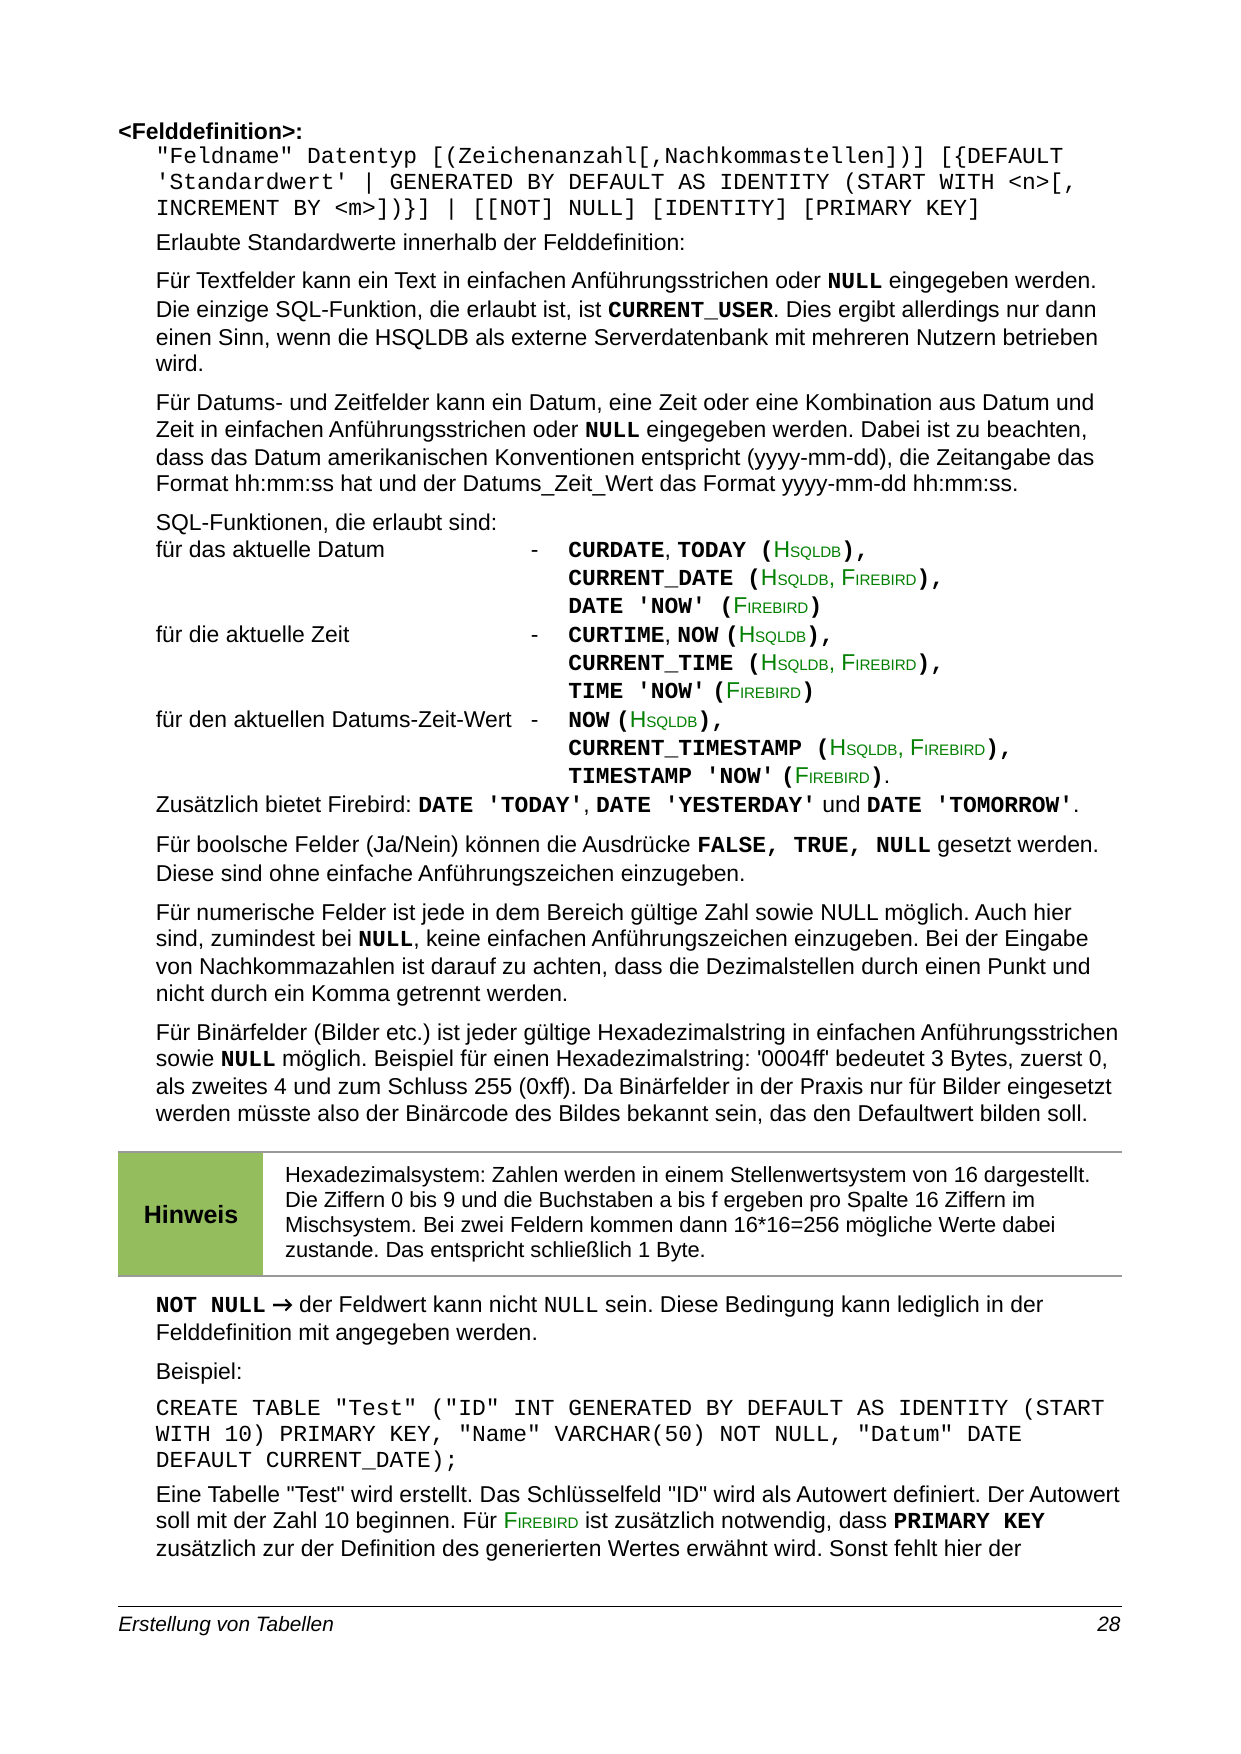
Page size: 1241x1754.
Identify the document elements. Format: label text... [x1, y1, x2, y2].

text Für boolsche Felder (Ja/Nein) können die Ausdrücke FALSE, TRUE, NULL gesetzt werden. Diese sind ohne einfache Anführungszeichen einzugeben. [156, 831, 1122, 886]
text Beispiel: [156, 1358, 1122, 1384]
text Für numerische Felder ist jede in dem Bereich gültige Zahl sowie NULL möglich. Auch hier sind, zumindest bei NULL, keine einfachen Anführungszeichen einzugeben. Bei der Eingabe von Nachkommazahlen ist darauf zu achten, dass die Dezimalstellen durch einen Punkt und nicht durch ein Komma getrennt werden. [156, 898, 1122, 1006]
text Erlaubte Standardwerte innerhalb der Felddefinition: [156, 228, 1122, 255]
text NOT NULL → der Feldwert kann nicht NULL sein. Diese Bedingung kann lediglich in der Felddefinition mit angegeben werden. [156, 1290, 1122, 1345]
table_header Hinweis [118, 1153, 263, 1275]
text "Feldname" Datentyp [(Zeichenanzahl[,Nachkommastellen])] [{DEFAULT 'Standardwert' | GENERATED BY DEFAULT AS IDENTITY (START WITH <n>[, INCREMENT BY <m>])}] | [[NOT] NULL] [IDENTITY] [PRIMARY KEY] [156, 144, 1122, 222]
text Eine Tabelle "Test" wird erstellt. Das Schlüsselfeld "ID" wird als Autowert definiert. Der Autowert soll mit der Zahl 10 beginnen. Für Firebird ist zusätzlich notwendig, dass PRIMARY KEY zusätzlich zur der Definition des generierten Wertes erwähnt wird. Sonst fehlt hier der [156, 1481, 1122, 1562]
text SQL-Funktionen, die erlaubt sind: für das aktuelle Datum - CURDATE, TODAY (Hsqldb), CURRENT_DATE (Hsqldb, Firebird), DATE 'NOW' (Firebird) für die aktuelle Zeit - CURTIME, NOW (Hsqldb), CURRENT_TIME (Hsqldb, Firebird), TIME 'NOW' (Firebird) für den aktuellen Datums-Zeit-Wert - NOW (Hsqldb), CURRENT_TIMESTAMP (Hsqldb, Firebird), TIMESTAMP 'NOW' (Firebird). Zusätzlich bietet Firebird: DATE 'TODAY', DATE 'YESTERDAY' und DATE 'TOMORROW'. [156, 509, 1122, 819]
text Für Datums- und Zeitfelder kann ein Datum, eine Zeit oder eine Kombination aus Datum und Zeit in einfachen Anführungsstrichen oder NULL eingegeben werden. Dabei ist zu beachten, dass das Datum amerikanischen Konventionen entspricht (yyyy-mm-dd), die Zeitangabe das Format hh:mm:ss hat und der Datums_Zeit_Wert das Format yyyy-mm-dd hh:mm:ss. [156, 389, 1122, 497]
table_header Hexadezimalsystem: Zahlen werden in einem Stellenwertsystem von 16 dargestellt. Die Ziffern 0 bis 9 und die Buchstaben a bis f ergeben pro Spalte 16 Ziffern im Mischsystem. Bei zwei Feldern kommen dann 16*16=256 mögliche Werte dabei zustande. Das entspricht schließlich 1 Byte. [264, 1153, 1122, 1275]
list <Felddefinition>: [118, 118, 1122, 144]
text CREATE TABLE "Test" ("ID" INT GENERATED BY DEFAULT AS IDENTITY (START WITH 10) PRIMARY KEY, "Name" VARCHAR(50) NOT NULL, "Datum" DATE DEFAULT CURRENT_DATE); [156, 1397, 1122, 1474]
text Für Textfelder kann ein Text in einfachen Anführungsstrichen oder NULL eingegeben werden. Die einzige SQL-Funktion, die erlaubt ist, ist CURRENT_USER. Dies ergibt allerdings nur dann einen Sinn, wenn die HSQLDB als externe Serverdatenbank mit mehreren Nutzern betrieben wird. [156, 267, 1122, 377]
text Für Binärfelder (Bilder etc.) ist jeder gültige Hexadezimalstring in einfachen Anführungsstrichen sowie NULL möglich. Beispiel für einen Hexadezimalstring: '0004ff' bedeutet 3 Bytes, zuerst 0, als zweites 4 und zum Schluss 255 (0xff). Da Binärfelder in der Praxis nur für Bilder eingesetzt werden müsste also der Binärcode des Bildes bekannt sein, das den Defaultwert bilden soll. [156, 1018, 1122, 1126]
